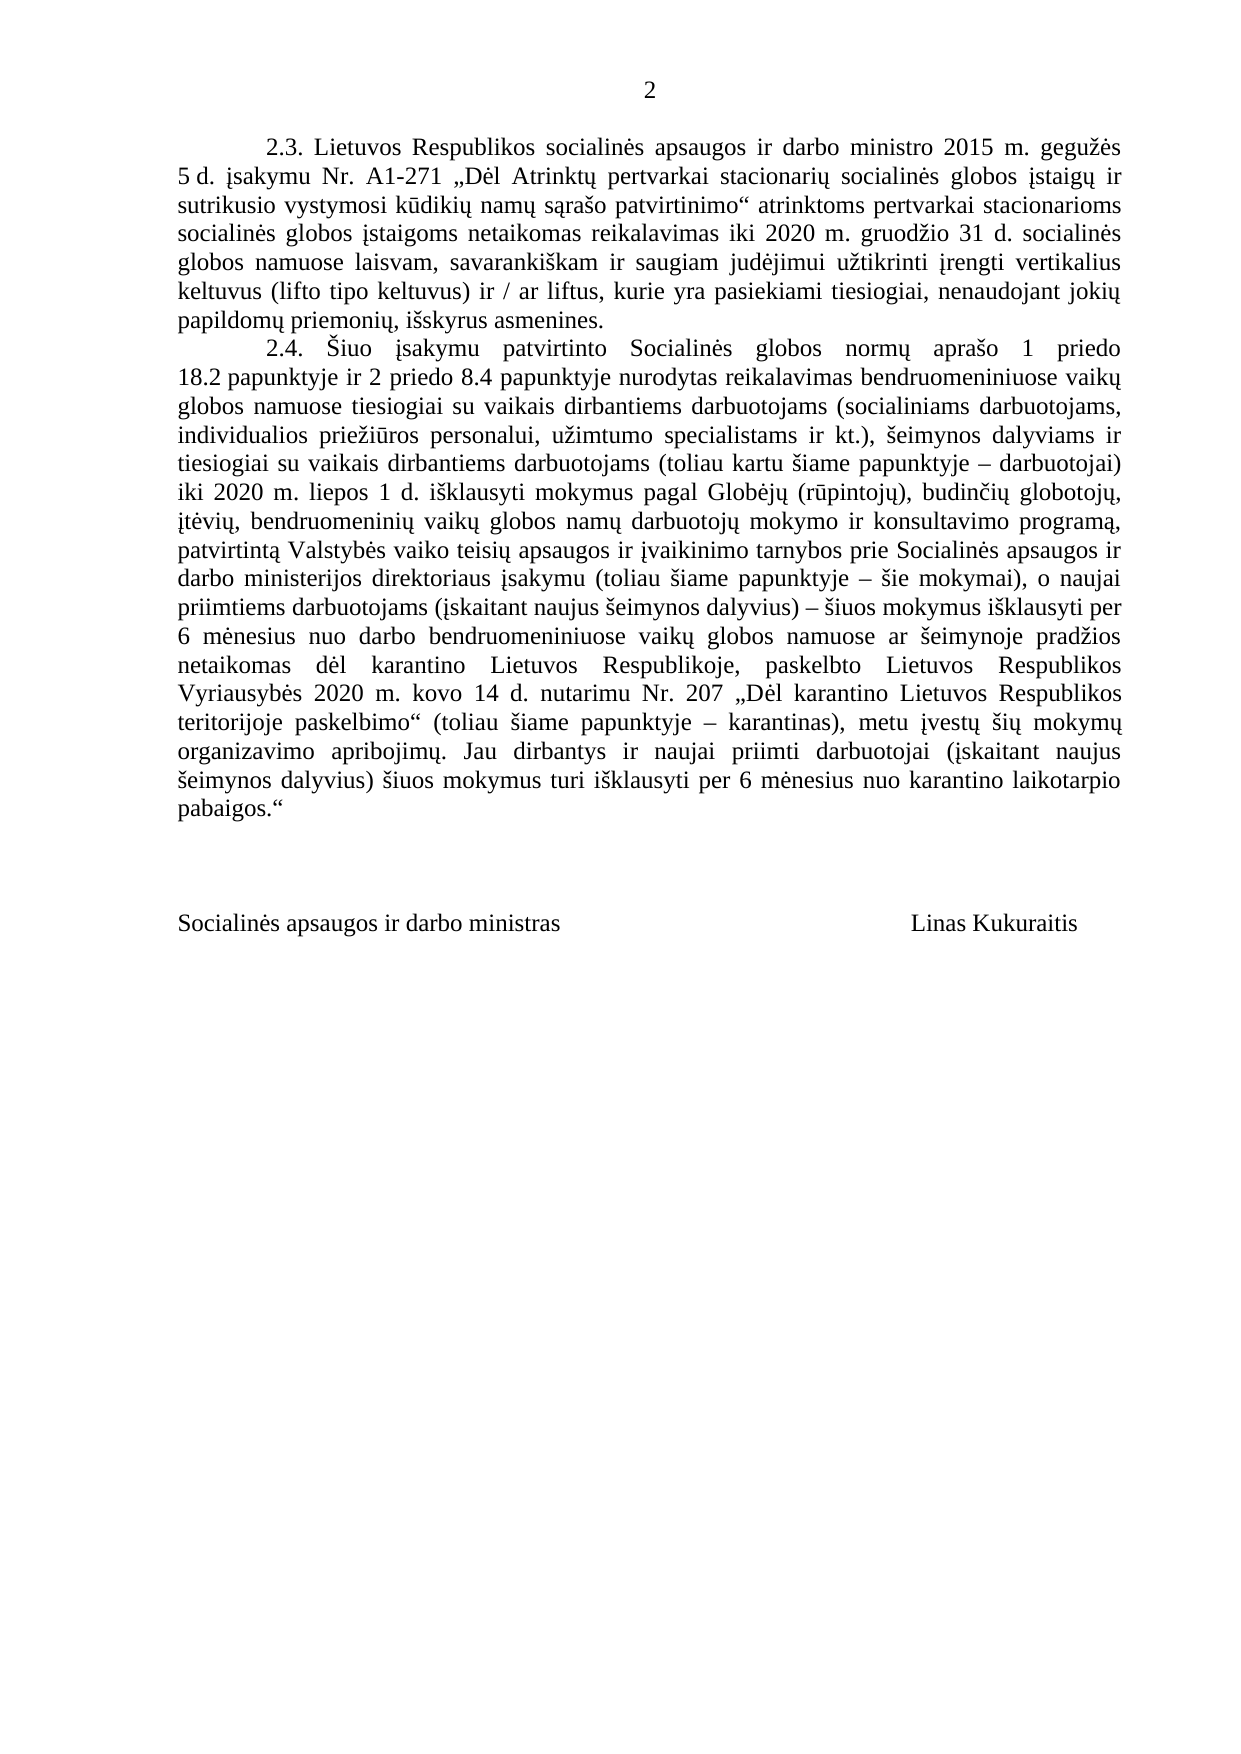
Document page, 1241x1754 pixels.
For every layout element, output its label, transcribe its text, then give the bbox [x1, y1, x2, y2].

text 2.3. Lietuvos Respublikos socialinės apsaugos ir darbo ministro 2015 m. gegužės 5 d. įsakymu Nr. A1-271 „Dėl Atrinktų pertvarkai stacionarių socialinės globos įstaigų ir sutrikusio vystymosi kūdikių namų sąrašo patvirtinimo“ atrinktoms pertvarkai stacionarioms socialinės globos įstaigoms netaikomas reikalavimas iki 2020 m. gruodžio 31 d. socialinės globos namuose laisvam, savarankiškam ir saugiam judėjimui užtikrinti įrengti vertikalius keltuvus (lifto tipo keltuvus) ir / ar liftus, kurie yra pasiekiami tiesiogiai, nenaudojant jokių papildomų priemonių, išskyrus asmenines. [177, 132, 1122, 333]
text Socialinės apsaugos ir darbo ministras Linas Kukuraitis [177, 908, 1122, 937]
text 2.4. Šiuo įsakymu patvirtinto Socialinės globos normų aprašo 1 priedo 18.2 papunktyje ir 2 priedo 8.4 papunktyje nurodytas reikalavimas bendruomeniniuose vaikų globos namuose tiesiogiai su vaikais dirbantiems darbuotojams (socialiniams darbuotojams, individualios priežiūros personalui, užimtumo specialistams ir kt.), šeimynos dalyviams ir tiesiogiai su vaikais dirbantiems darbuotojams (toliau kartu šiame papunktyje – darbuotojai) iki 2020 m. liepos 1 d. išklausyti mokymus pagal Globėjų (rūpintojų), budinčių globotojų, įtėvių, bendruomeninių vaikų globos namų darbuotojų mokymo ir konsultavimo programą, patvirtintą Valstybės vaiko teisių apsaugos ir įvaikinimo tarnybos prie Socialinės apsaugos ir darbo ministerijos direktoriaus įsakymu (toliau šiame papunktyje – šie mokymai), o naujai priimtiems darbuotojams (įskaitant naujus šeimynos dalyvius) – šiuos mokymus išklausyti per 6 mėnesius nuo darbo bendruomeniniuose vaikų globos namuose ar šeimynoje pradžios netaikomas dėl karantino Lietuvos Respublikoje, paskelbto Lietuvos Respublikos Vyriausybės 2020 m. kovo 14 d. nutarimu Nr. 207 „Dėl karantino Lietuvos Respublikos teritorijoje paskelbimo“ (toliau šiame papunktyje – karantinas), metu įvestų šių mokymų organizavimo apribojimų. Jau dirbantys ir naujai priimti darbuotojai (įskaitant naujus šeimynos dalyvius) šiuos mokymus turi išklausyti per 6 mėnesius nuo karantino laikotarpio pabaigos.“ [177, 333, 1122, 822]
